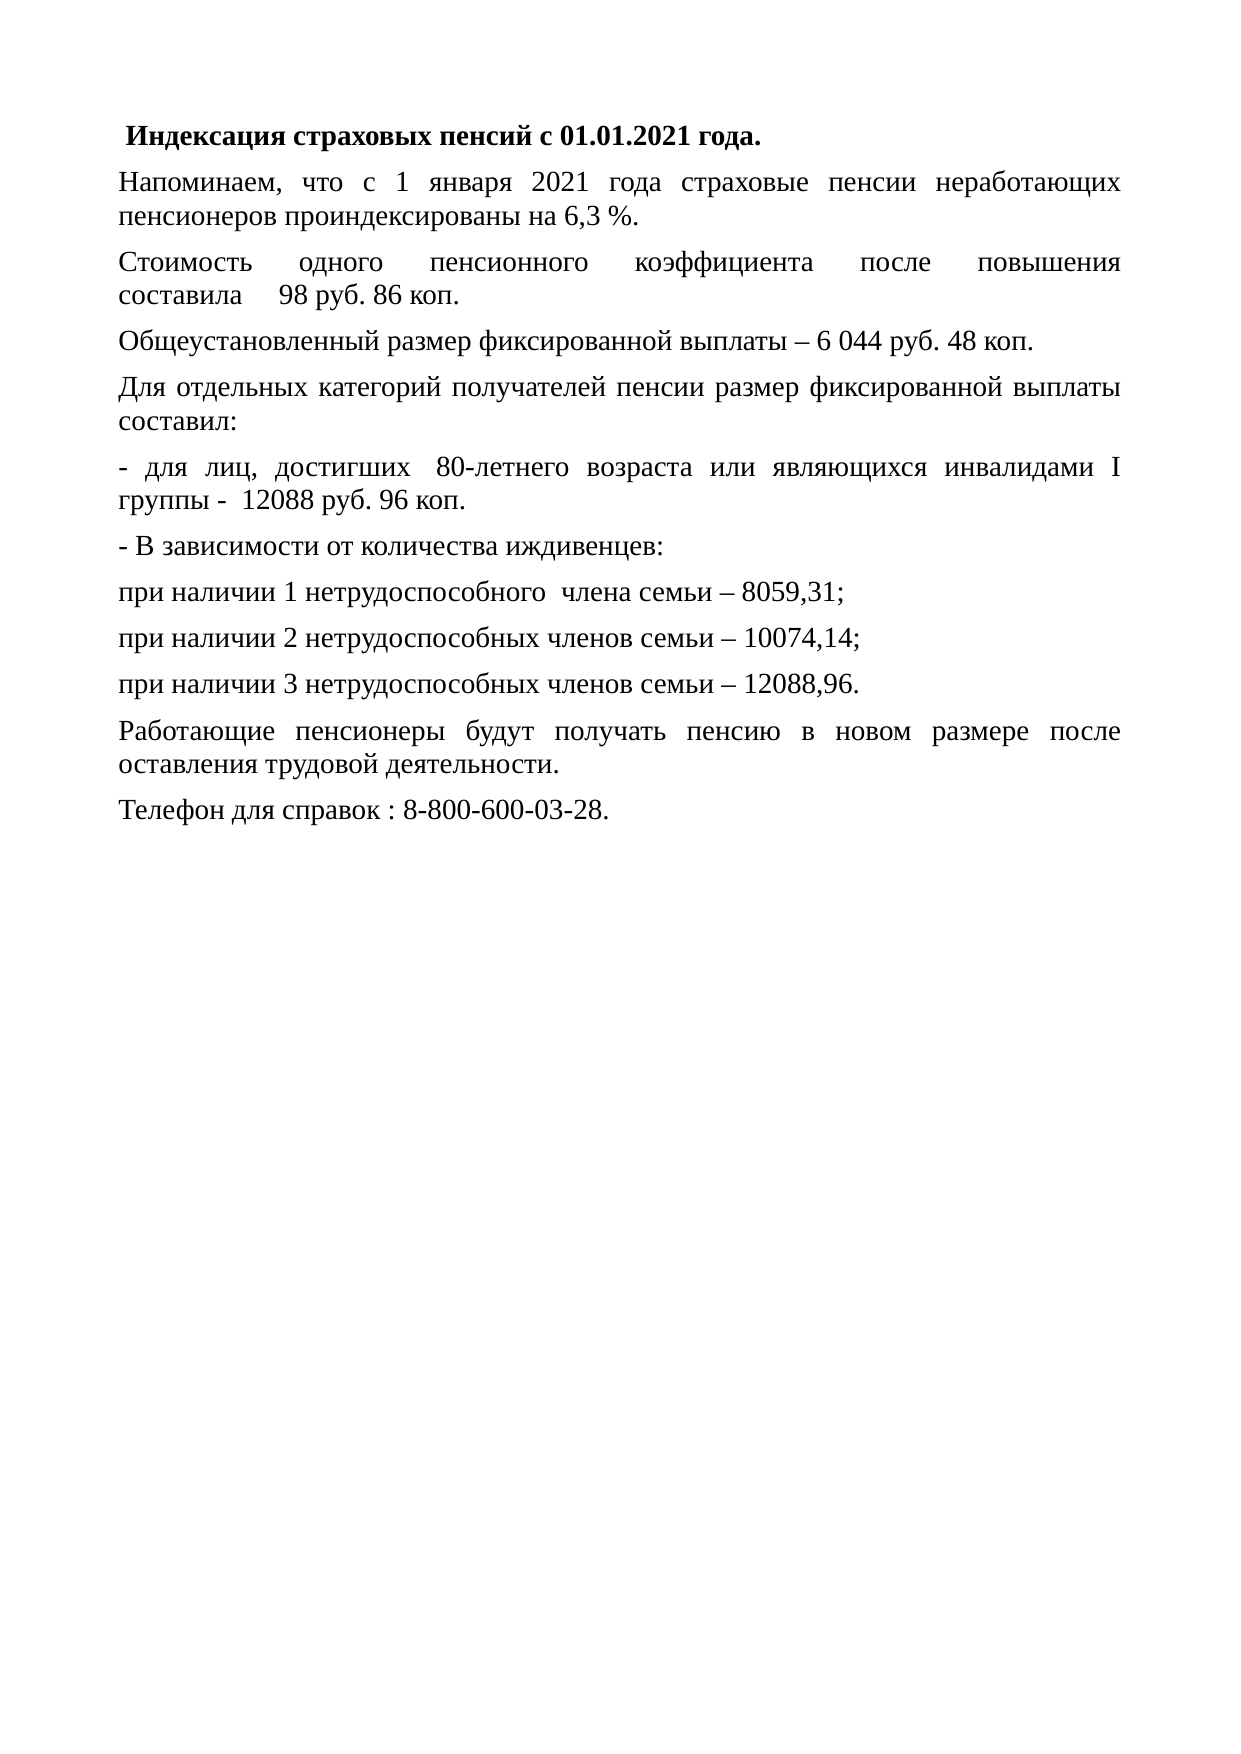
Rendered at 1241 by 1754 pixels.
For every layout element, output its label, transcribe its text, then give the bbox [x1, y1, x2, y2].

text Работающие пенсионеры будут получать пенсию в новом размере после оставления трудовой деятельности. [118, 713, 1122, 780]
text - для лиц, достигших 80-летнего возраста или являющихся инвалидами I группы - 12088 руб. 96 коп. [118, 449, 1122, 516]
text при наличии 3 нетрудоспособных членов семьи – 12088,96. [118, 667, 1122, 700]
text Напоминаем, что с 1 января 2021 года страховые пенсии неработающих пенсионеров проиндексированы на 6,3 %. [118, 164, 1122, 231]
text при наличии 1 нетрудоспособного члена семьи – 8059,31; [118, 574, 1122, 608]
text Телефон для справок : 8-800-600-03-28. [118, 792, 1122, 826]
text - В зависимости от количества иждивенцев: [118, 528, 1122, 562]
text Стоимость одного пенсионного коэффициента после повышения составила 98 руб. 86 коп. [118, 244, 1122, 311]
text Общеустановленный размер фиксированной выплаты – 6 044 руб. 48 коп. [118, 323, 1122, 357]
text Для отдельных категорий получателей пенсии размер фиксированной выплаты составил: [118, 369, 1122, 436]
text Индексация страховых пенсий с 01.01.2021 года. [118, 118, 1122, 152]
text при наличии 2 нетрудоспособных членов семьи – 10074,14; [118, 621, 1122, 654]
